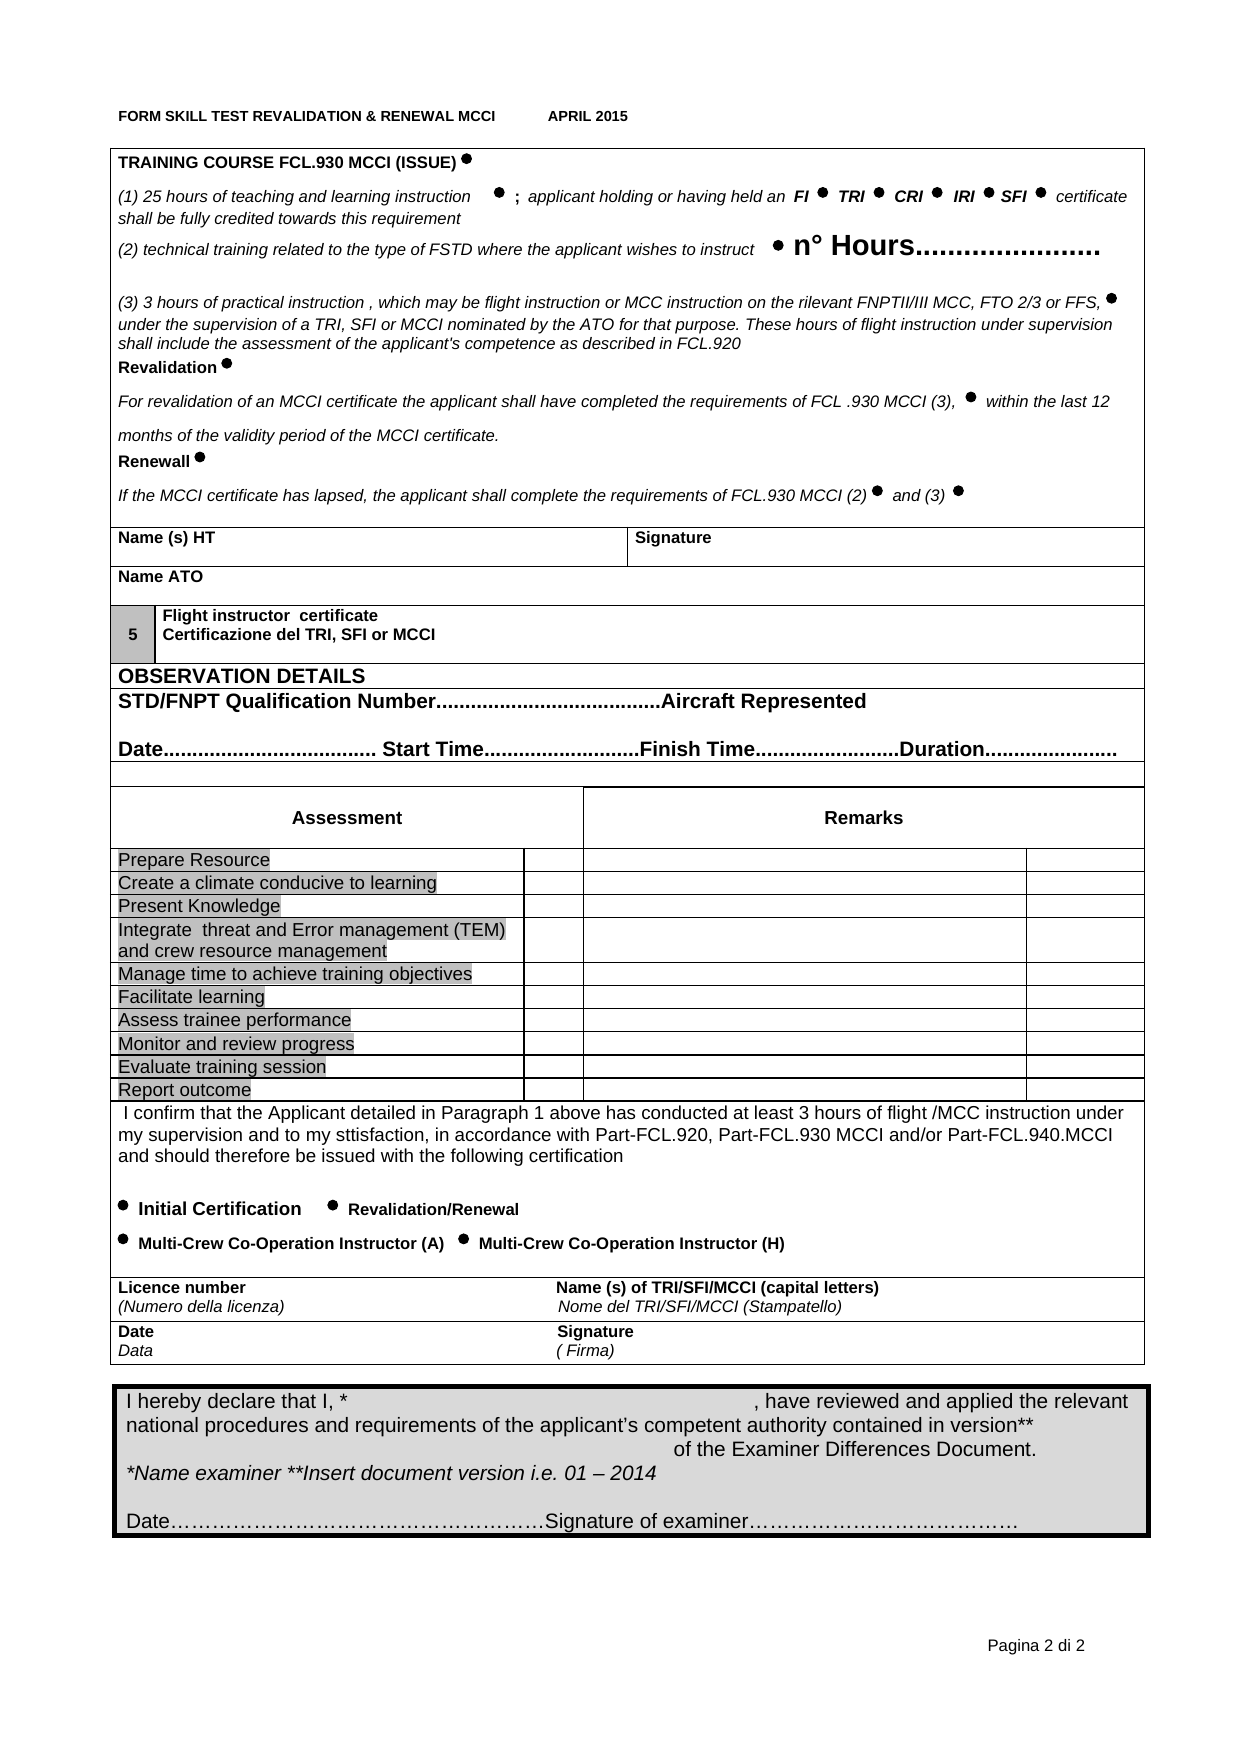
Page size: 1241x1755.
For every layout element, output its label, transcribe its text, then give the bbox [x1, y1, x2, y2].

table_cell Present Knowledge [111, 895, 523, 917]
table_cell Create a climate conducive to learning [111, 872, 523, 894]
table_cell [1027, 1056, 1144, 1077]
table_cell [584, 1009, 1026, 1031]
table_cell Evaluate training session [111, 1056, 523, 1077]
table_cell [584, 1079, 1026, 1100]
table_cell Name ATO [111, 567, 1144, 605]
table_cell Signature [628, 528, 1144, 566]
table_cell [584, 895, 1026, 917]
table_cell Date Signature Data ( Firma) [111, 1322, 1144, 1364]
table_cell [1027, 918, 1144, 961]
table_cell Report outcome [111, 1079, 523, 1100]
table_cell [1027, 986, 1144, 1008]
table_cell Remarks [584, 788, 1144, 847]
table_cell [1027, 1009, 1144, 1031]
table_cell Licence number Name (s) of TRI/SFI/MCCI (capital letters) (Numero della licenza) Nome del TRI/SFI/MCCI (Stampatello) [111, 1278, 1144, 1321]
table_cell [525, 1009, 583, 1031]
table_cell Manage time to achieve training objectives [111, 963, 523, 984]
table_cell [525, 1032, 583, 1054]
table_cell STD/FNPT Qualification Number.......................................Aircraft Represented Date..................................... Start Time...........................Finish Time.........................Duration....................... [111, 689, 1144, 761]
table_cell Assessment [111, 787, 583, 847]
table_cell I confirm that the Applicant detailed in Paragraph 1 above has conducted at least 3 hours of flight /MCC instruction under my supervision and to my sttisfaction, in accordance with Part-FCL.920, Part-FCL.930 MCCI and/or Part-FCL.940.MCCI and should therefore be issued with the following certification  Initial Certification  Revalidation/Renewal  Multi-Crew Co-Operation Instructor (A)  Multi-Crew Co-Operation Instructor (H) [111, 1102, 1144, 1277]
table_cell [584, 849, 1026, 871]
table_cell OBSERVATION DETAILS [111, 664, 1144, 688]
table_cell [584, 1056, 1026, 1077]
table_cell [525, 918, 583, 961]
table_cell [111, 762, 1144, 786]
table_cell Prepare Resource [111, 849, 523, 871]
table_cell [525, 986, 583, 1008]
table_cell [584, 963, 1026, 984]
table_cell [525, 963, 583, 984]
table_cell Name (s) HT [111, 528, 627, 566]
table_cell [584, 1032, 1026, 1054]
table_cell [584, 986, 1026, 1008]
table_cell 5 [111, 606, 154, 663]
table_cell Facilitate learning [111, 986, 523, 1008]
table_cell [584, 872, 1026, 894]
table_cell [525, 1079, 583, 1100]
table_header I hereby declare that I, * , have reviewed and applied the relevant national procedures and requirements of the applicant’s competent authority contained in version** of the Examiner Differences Document. *Name examiner **Insert document version i.e. 01 – 2014 Date………………………………………………Signature of examiner………………………………… [117, 1389, 1146, 1533]
table_cell Monitor and review progress [111, 1032, 523, 1054]
table_cell Integrate threat and Error management (TEM) and crew resource management [111, 918, 523, 961]
table_cell [1027, 1079, 1144, 1100]
table_cell [525, 1056, 583, 1077]
table_cell [525, 895, 583, 917]
table_cell [525, 872, 583, 894]
table_cell Flight instructor certificate Certificazione del TRI, SFI or MCCI [156, 606, 1144, 663]
table_cell [584, 918, 1026, 961]
table_cell [525, 849, 583, 871]
table_cell Assess trainee performance [111, 1009, 523, 1031]
table_cell [1027, 895, 1144, 917]
table_cell [1027, 872, 1144, 894]
table_cell [1027, 1032, 1144, 1054]
table_cell [1027, 963, 1144, 984]
table_cell [1027, 849, 1144, 871]
table_cell TRAINING COURSE FCL.930 MCCI (ISSUE)  (1) 25 hours of teaching and learning instruction  ; applicant holding or having held an FI  TRI  CRI  IRI  SFI  certificate shall be fully credited towards this requirement (2) technical training related to the type of FSTD where the applicant wishes to instruct  n° Hours....................... (3) 3 hours of practical instruction , which may be flight instruction or MCC instruction on the rilevant FNPTII/III MCC, FTO 2/3 or FFS,  under the supervision of a TRI, SFI or MCCI nominated by the ATO for that purpose. These hours of flight instruction under supervision shall include the assessment of the applicant's competence as described in FCL.920 Revalidation  For revalidation of an MCCI certificate the applicant shall have completed the requirements of FCL .930 MCCI (3),  within the last 12 months of the validity period of the MCCI certificate. Renewall  If the MCCI certificate has lapsed, the applicant shall complete the requirements of FCL.930 MCCI (2)  and (3)  [111, 149, 1144, 527]
